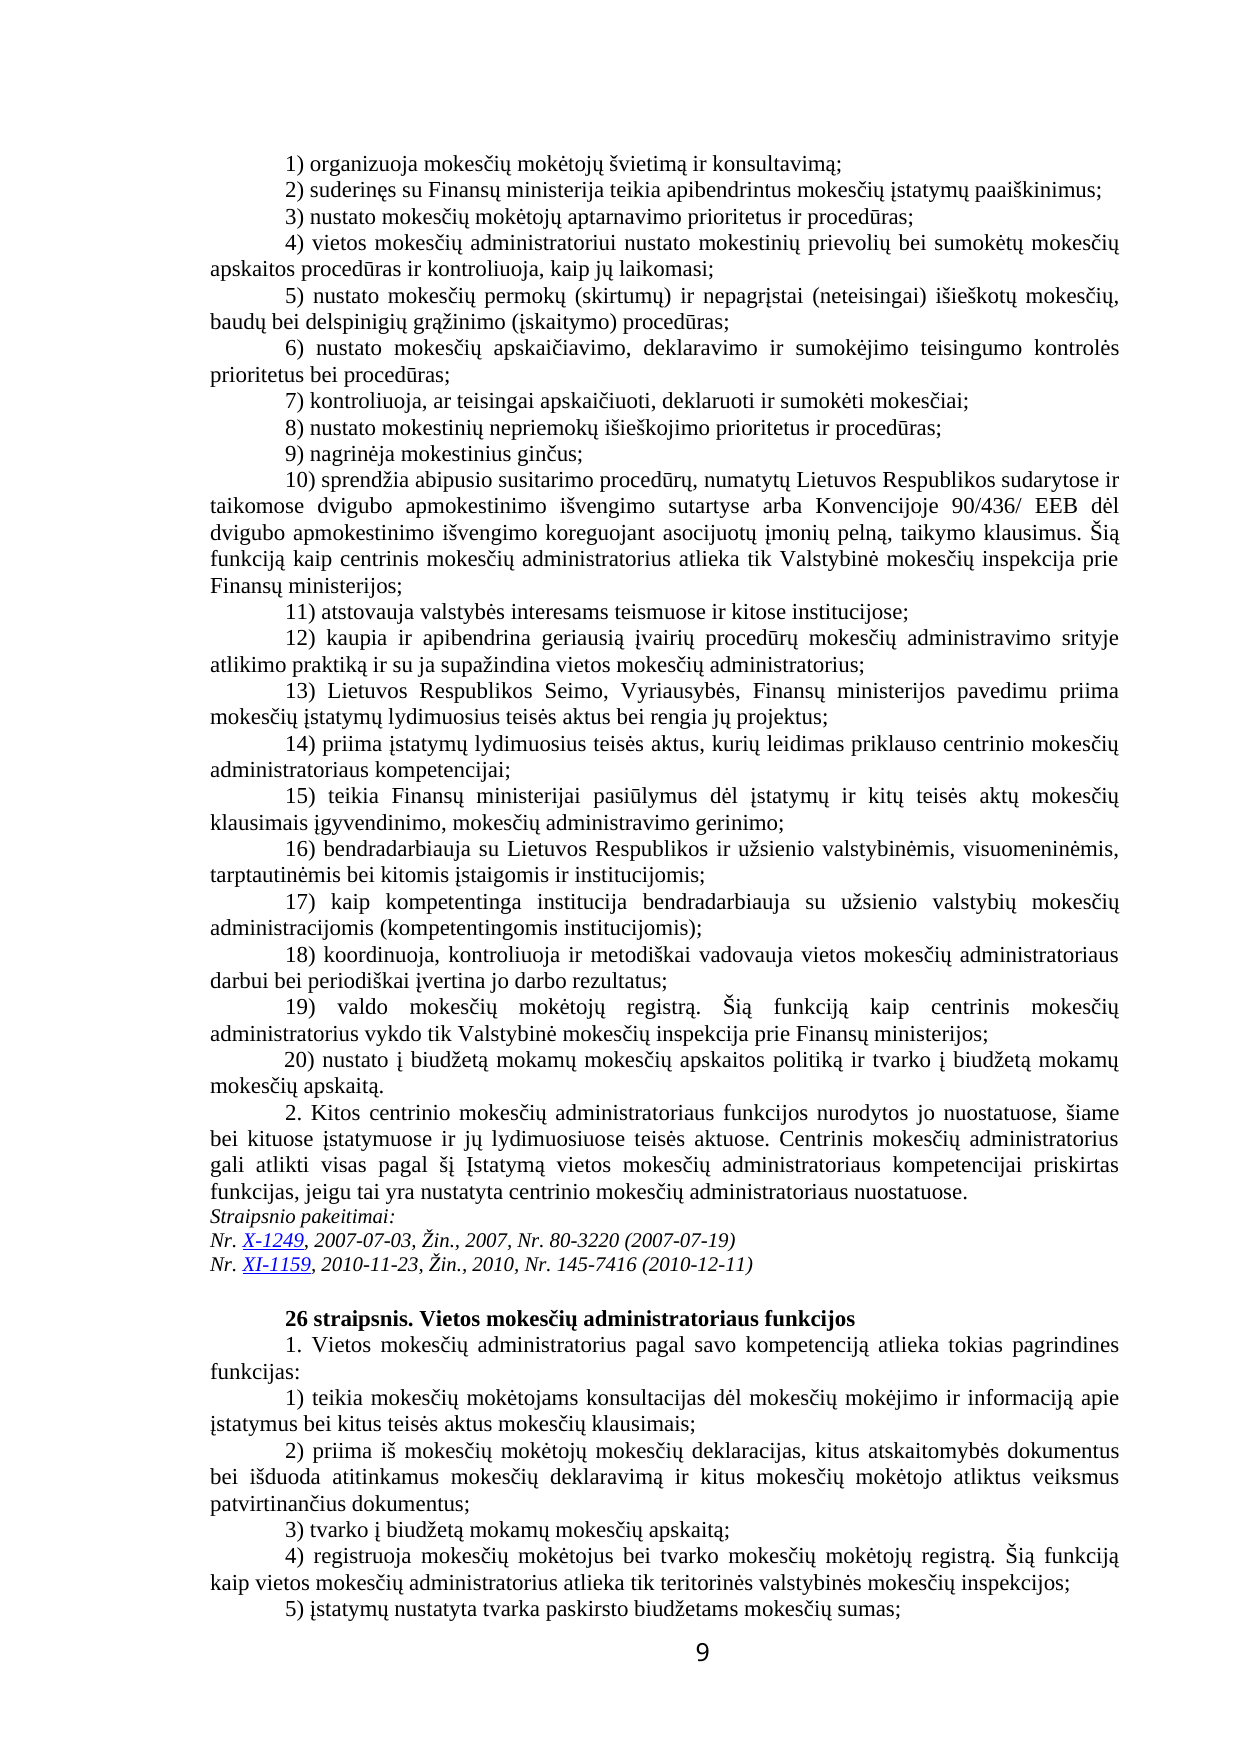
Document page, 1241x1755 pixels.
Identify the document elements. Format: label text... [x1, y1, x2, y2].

text 6) nustato mokesčių apskaičiavimo, deklaravimo ir sumokėjimo teisingumo kontrolės prioritetus bei procedūras; [210, 334, 1120, 387]
text 2) priima iš mokesčių mokėtojų mokesčių deklaracijas, kitus atskaitomybės dokumentus bei išduoda atitinkamus mokesčių deklaravimą ir kitus mokesčių mokėtojo atliktus veiksmus patvirtinančius dokumentus; [210, 1437, 1120, 1516]
text 11) atstovauja valstybės interesams teismuose ir kitose institucijose; [210, 598, 1120, 624]
text 13) Lietuvos Respublikos Seimo, Vyriausybės, Finansų ministerijos pavedimu priima mokesčių įstatymų lydimuosius teisės aktus bei rengia jų projektus; [210, 677, 1120, 730]
text 12) kaupia ir apibendrina geriausią įvairių procedūrų mokesčių administravimo srityje atlikimo praktiką ir su ja supažindina vietos mokesčių administratorius; [210, 624, 1120, 677]
text 4) registruoja mokesčių mokėtojus bei tvarko mokesčių mokėtojų registrą. Šią funkciją kaip vietos mokesčių administratorius atlieka tik teritorinės valstybinės mokesčių inspekcijos; [210, 1542, 1120, 1595]
text 3) tvarko į biudžetą mokamų mokesčių apskaitą; [210, 1516, 1120, 1542]
text 4) vietos mokesčių administratoriui nustato mokestinių prievolių bei sumokėtų mokesčių apskaitos procedūras ir kontroliuoja, kaip jų laikomasi; [210, 229, 1120, 282]
text 17) kaip kompetentinga institucija bendradarbiauja su užsienio valstybių mokesčių administracijomis (kompetentingomis institucijomis); [210, 888, 1120, 941]
text 26 straipsnis. Vietos mokesčių administratoriaus funkcijos [210, 1305, 1120, 1331]
text 2) suderinęs su Finansų ministerija teikia apibendrintus mokesčių įstatymų paaiškinimus; [210, 176, 1120, 203]
text Straipsnio pakeitimai: [210, 1204, 1120, 1228]
text 16) bendradarbiauja su Lietuvos Respublikos ir užsienio valstybinėmis, visuomeninėmis, tarptautinėmis bei kitomis įstaigomis ir institucijomis; [210, 835, 1120, 888]
text 15) teikia Finansų ministerijai pasiūlymus dėl įstatymų ir kitų teisės aktų mokesčių klausimais įgyvendinimo, mokesčių administravimo gerinimo; [210, 782, 1120, 835]
text 7) kontroliuoja, ar teisingai apskaičiuoti, deklaruoti ir sumokėti mokesčiai; [210, 387, 1120, 413]
text 2. Kitos centrinio mokesčių administratoriaus funkcijos nurodytos jo nuostatuose, šiame bei kituose įstatymuose ir jų lydimuosiuose teisės aktuose. Centrinis mokesčių administratorius gali atlikti visas pagal šį Įstatymą vietos mokesčių administratoriaus kompetencijai priskirtas funkcijas, jeigu tai yra nustatyta centrinio mokesčių administratoriaus nuostatuose. [210, 1099, 1120, 1204]
text 9) nagrinėja mokestinius ginčus; [210, 440, 1120, 466]
text 1) organizuoja mokesčių mokėtojų švietimą ir konsultavimą; [210, 150, 1120, 176]
text Nr. X-1249, 2007-07-03, Žin., 2007, Nr. 80-3220 (2007-07-19) [210, 1228, 1120, 1252]
text 5) įstatymų nustatyta tvarka paskirsto biudžetams mokesčių sumas; [210, 1595, 1120, 1621]
text 14) priima įstatymų lydimuosius teisės aktus, kurių leidimas priklauso centrinio mokesčių administratoriaus kompetencijai; [210, 730, 1120, 782]
text 8) nustato mokestinių nepriemokų išieškojimo prioritetus ir procedūras; [210, 413, 1120, 440]
text 1. Vietos mokesčių administratorius pagal savo kompetenciją atlieka tokias pagrindines funkcijas: [210, 1331, 1120, 1384]
text 20) nustato į biudžetą mokamų mokesčių apskaitos politiką ir tvarko į biudžetą mokamų mokesčių apskaitą. [210, 1046, 1120, 1099]
text Nr. XI-1159, 2010-11-23, Žin., 2010, Nr. 145-7416 (2010-12-11) [210, 1252, 1120, 1276]
text 19) valdo mokesčių mokėtojų registrą. Šią funkciją kaip centrinis mokesčių administratorius vykdo tik Valstybinė mokesčių inspekcija prie Finansų ministerijos; [210, 993, 1120, 1046]
text 3) nustato mokesčių mokėtojų aptarnavimo prioritetus ir procedūras; [210, 203, 1120, 229]
text 10) sprendžia abipusio susitarimo procedūrų, numatytų Lietuvos Respublikos sudarytose ir taikomose dvigubo apmokestinimo išvengimo sutartyse arba Konvencijoje 90/436/ EEB dėl dvigubo apmokestinimo išvengimo koreguojant asocijuotų įmonių pelną, taikymo klausimus. Šią funkciją kaip centrinis mokesčių administratorius atlieka tik Valstybinė mokesčių inspekcija prie Finansų ministerijos; [210, 466, 1120, 598]
text 18) koordinuoja, kontroliuoja ir metodiškai vadovauja vietos mokesčių administratoriaus darbui bei periodiškai įvertina jo darbo rezultatus; [210, 941, 1120, 993]
text 5) nustato mokesčių permokų (skirtumų) ir nepagrįstai (neteisingai) išieškotų mokesčių, baudų bei delspinigių grąžinimo (įskaitymo) procedūras; [210, 282, 1120, 334]
text 1) teikia mokesčių mokėtojams konsultacijas dėl mokesčių mokėjimo ir informaciją apie įstatymus bei kitus teisės aktus mokesčių klausimais; [210, 1384, 1120, 1437]
